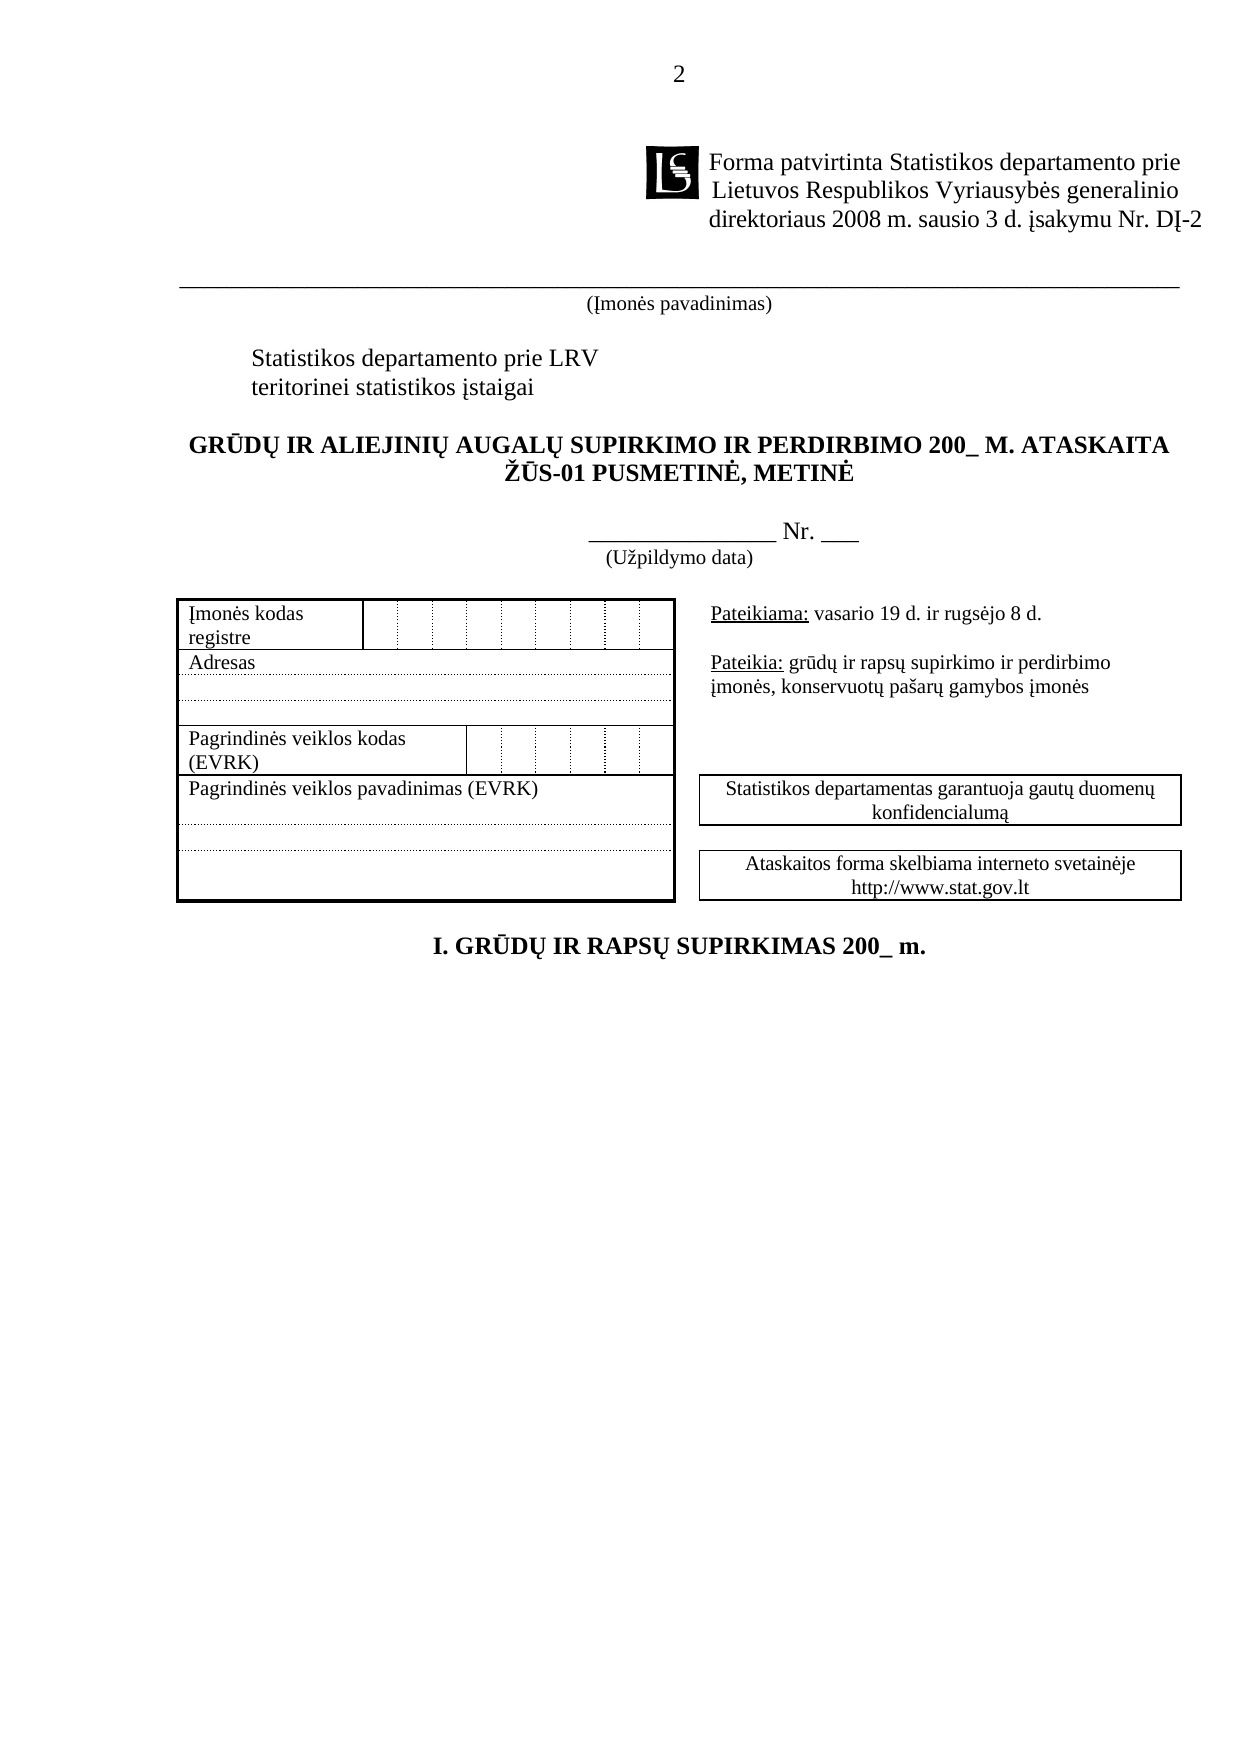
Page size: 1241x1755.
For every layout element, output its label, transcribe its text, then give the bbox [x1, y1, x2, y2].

table_header [570, 601, 605, 649]
table_cell [570, 726, 605, 774]
table_header [467, 601, 501, 649]
table_cell [676, 649, 699, 674]
table_header [605, 601, 639, 649]
table_cell [179, 850, 673, 899]
text (Užpildymo data) [177, 545, 1181, 569]
table_cell Pagrindinės veiklos kodas (EVRK) [179, 726, 466, 774]
table_cell [467, 726, 501, 774]
table_header Pateikiama: vasario 19 d. ir rugsėjo 8 d. [699, 598, 1181, 649]
table_cell [179, 700, 673, 724]
text Grūdų ir aliejinių augalų supirkimo ir perdirbimo 200_ m. ataskaita žūs-01 pusmetinė, metinė [177, 430, 1181, 487]
text ________________________________________________________________________________ [177, 262, 1181, 291]
table_cell Pateikia: grūdų ir rapsų supirkimo ir perdirbimo įmonės, konservuotų pašarų gamybos įmonės [699, 649, 1181, 699]
table_cell [676, 850, 699, 899]
text teritorinei statistikos įstaigai [177, 372, 1181, 401]
table_header [501, 601, 536, 649]
table_cell Pagrindinės veiklos pavadinimas (EVRK) [179, 776, 673, 824]
table_header [536, 601, 570, 649]
table_header [676, 598, 699, 649]
table_cell [676, 824, 699, 849]
table_cell [676, 774, 699, 824]
table_cell Adresas [179, 650, 673, 674]
table_cell [676, 725, 699, 774]
text Forma patvirtinta Statistikos departamento prie Lietuvos Respublikos Vyriausybės generalinio [709, 147, 1205, 204]
table_header [432, 601, 467, 649]
table_cell [699, 700, 1181, 724]
table_cell [640, 726, 673, 774]
table_cell [676, 700, 699, 724]
table_cell [699, 826, 1181, 849]
table_cell [179, 824, 673, 849]
table_cell [536, 726, 570, 774]
table_cell [501, 726, 536, 774]
text direktoriaus 2008 m. sausio 3 d. įsakymu Nr. DĮ-2 [177, 204, 1205, 233]
table_header Įmonės kodas registre [179, 601, 362, 649]
text _______________ Nr. ___ [177, 516, 1181, 545]
text (Įmonės pavadinimas) [177, 291, 1181, 315]
table_header [398, 601, 432, 649]
table_cell [179, 674, 673, 699]
table_header [640, 601, 673, 649]
table_header [364, 601, 397, 649]
text Statistikos departamento prie LRV [177, 343, 1181, 372]
table_cell Statistikos departamentas garantuoja gautų duomenų konfidencialumą [700, 776, 1180, 824]
text I. grūdų ir rapsų Supirkimas 200_ m. [177, 931, 1181, 960]
table_cell [676, 674, 699, 699]
table_cell [605, 726, 639, 774]
table_cell Ataskaitos forma skelbiama interneto svetainėje http://www.stat.gov.lt [700, 851, 1180, 899]
table_cell [699, 725, 1181, 774]
